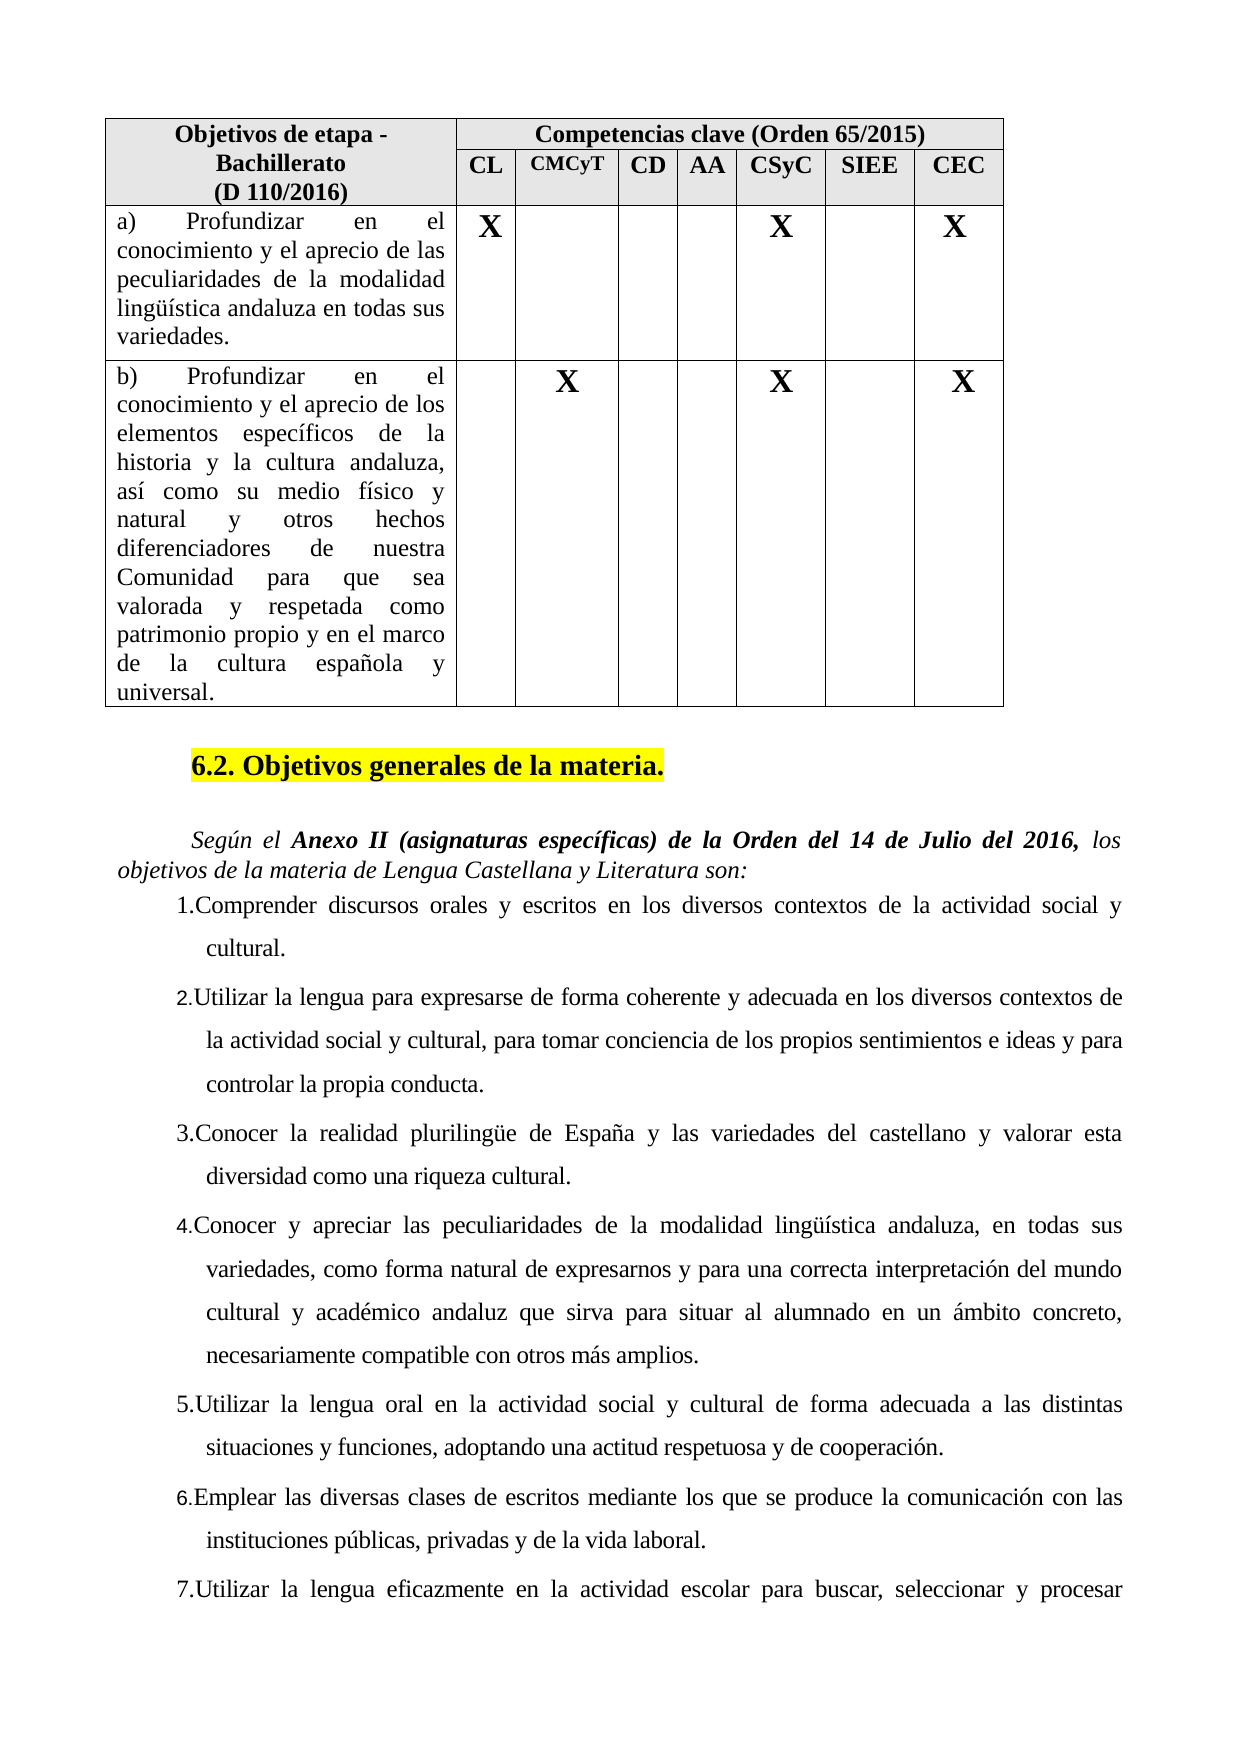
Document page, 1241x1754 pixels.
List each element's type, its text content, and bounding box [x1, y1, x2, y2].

list Utilizar la lengua oral en la actividad social y cultural de forma adecuada a las distintas situaciones y funciones, adoptando una actitud respetuosa y de cooperación. [176, 1389, 1123, 1461]
list Utilizar la lengua para expresarse de forma coherente y adecuada en los diversos contextos de la actividad social y cultural, para tomar conciencia de los propios sentimientos e ideas y para controlar la propia conducta. [176, 982, 1123, 1097]
table_cell CSyC [737, 150, 825, 205]
table_header Competencias clave (Orden 65/2015) [457, 119, 1003, 149]
table_cell X [915, 361, 1003, 706]
table_cell [619, 361, 677, 706]
table_cell CMCyT [516, 150, 618, 205]
table_cell CD [619, 150, 677, 205]
table_cell AA [678, 150, 736, 205]
list Comprender discursos orales y escritos en los diversos contextos de la actividad social y cultural. [176, 890, 1123, 962]
table_cell [826, 206, 914, 360]
table_cell CL [457, 150, 515, 205]
table_cell [619, 206, 677, 360]
list Emplear las diversas clases de escritos mediante los que se produce la comunicación con las instituciones públicas, privadas y de la vida laboral. [176, 1482, 1123, 1554]
table_cell X [457, 206, 515, 360]
table_cell a) Profundizar en el conocimiento y el aprecio de las peculiaridades de la modalidad lingüística andaluza en todas sus variedades. [106, 206, 456, 360]
list Conocer y apreciar las peculiaridades de la modalidad lingüística andaluza, en todas sus variedades, como forma natural de expresarnos y para una correcta interpretación del mundo cultural y académico andaluz que sirva para situar al alumnado en un ámbito concreto, necesariamente compatible con otros más amplios. [176, 1211, 1123, 1369]
table_cell X [737, 206, 825, 360]
text Según el Anexo II (asignaturas específicas) de la Orden del 14 de Julio del 2016, los objetivos de la materia de Lengua Castellana y Literatura son: [117, 821, 1123, 884]
table_cell X [737, 361, 825, 706]
table_cell [826, 361, 914, 706]
table_cell X [516, 361, 618, 706]
table_cell [678, 361, 736, 706]
list Utilizar la lengua eficazmente en la actividad escolar para buscar, seleccionar y procesar [176, 1574, 1123, 1603]
table_cell b) Profundizar en el conocimiento y el aprecio de los elementos específicos de la historia y la cultura andaluza, así como su medio físico y natural y otros hechos diferenciadores de nuestra Comunidad para que sea valorada y respetada como patrimonio propio y en el marco de la cultura española y universal. [106, 361, 456, 706]
table_cell X [915, 206, 1003, 360]
text 6.2. Objetivos generales de la materia. [117, 748, 1123, 782]
table_cell [516, 206, 618, 360]
table_header Objetivos de etapa - Bachillerato (D 110/2016) [106, 119, 456, 205]
table_cell [457, 361, 515, 706]
table_cell [678, 206, 736, 360]
table_cell CEC [915, 150, 1003, 205]
table_cell SIEE [826, 150, 914, 205]
list Conocer la realidad plurilingüe de España y las variedades del castellano y valorar esta diversidad como una riqueza cultural. [176, 1118, 1123, 1190]
